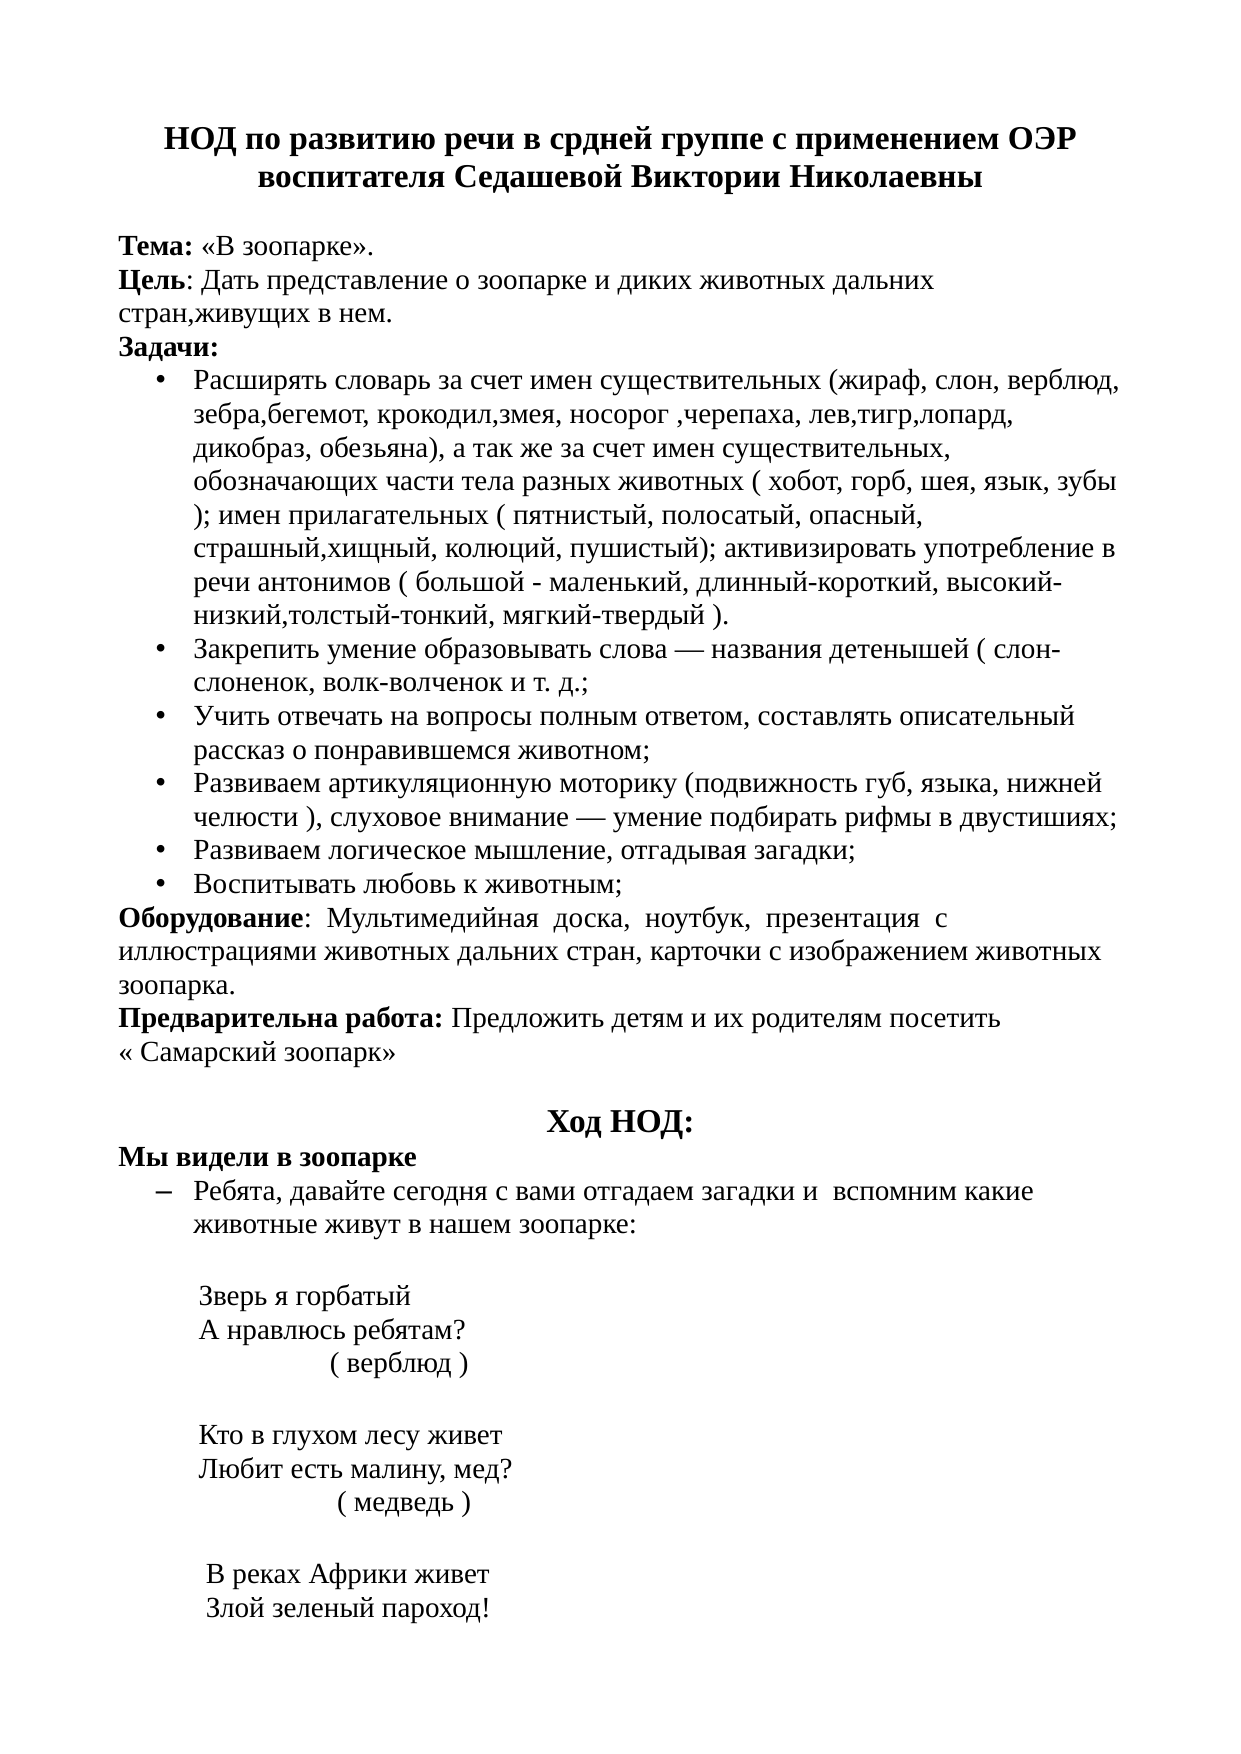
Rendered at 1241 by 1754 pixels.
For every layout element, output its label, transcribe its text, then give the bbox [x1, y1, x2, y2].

list Воспитывать любовь к животным; [156, 866, 1122, 900]
text Тема: «В зоопарке». [118, 228, 1122, 262]
text Задачи: [118, 329, 1122, 362]
list Ребята, давайте сегодня с вами отгадаем загадки и вспомним какие животные живут в нашем зоопарке: [156, 1173, 1122, 1240]
list Расширять словарь за счет имен существительных (жираф, слон, верблюд, зебра,бегемот, крокодил,змея, носорог ,черепаха, лев,тигр,лопард, дикобраз, обезьяна), а так же за счет имен существительных, обозначающих части тела разных животных ( хобот, горб, шея, язык, зубы ); имен прилагательных ( пятнистый, полосатый, опасный, страшный,хищный, колюций, пушистый); активизировать употребление в речи антонимов ( большой - маленький, длинный-короткий, высокий-низкий,толстый-тонкий, мягкий-твердый ). [156, 362, 1122, 631]
text Зверь я горбатый [118, 1278, 1122, 1312]
text Мы видели в зоопарке [118, 1139, 1122, 1173]
text Оборудование: Мультимедийная доска, ноутбук, презентация с иллюстрациями животных дальних стран, карточки с изображением животных зоопарка. [118, 900, 1122, 1000]
list Развиваем логическое мышление, отгадывая загадки; [156, 832, 1122, 866]
list Учить отвечать на вопросы полным ответом, составлять описательный рассказ о понравившемся животном; [156, 698, 1122, 765]
text ( верблюд ) [118, 1346, 1122, 1379]
list Развиваем артикуляционную моторику (подвижность губ, языка, нижней челюсти ), слуховое внимание — умение подбирать рифмы в двустишиях; [156, 765, 1122, 832]
text В реках Африки живет [118, 1556, 1122, 1590]
text НОД по развитию речи в срдней группе с применением ОЭР воспитателя Седашевой Виктории Николаевны [118, 118, 1122, 195]
text Любит есть малину, мед? [118, 1451, 1122, 1484]
text ( медведь ) [118, 1484, 1122, 1518]
text Цель: Дать представление о зоопарке и диких животных дальних стран,живущих в нем. [118, 262, 1122, 329]
text А нравлюсь ребятам? [118, 1312, 1122, 1346]
text Злой зеленый пароход! [118, 1590, 1122, 1623]
text Ход НОД: [118, 1101, 1122, 1139]
list Закрепить умение образовывать слова — названия детенышей ( слон- слоненок, волк-волченок и т. д.; [156, 631, 1122, 698]
text Предварительна работа: Предложить детям и их родителям посетить « Самарский зоопарк» [118, 1000, 1122, 1067]
text Кто в глухом лесу живет [118, 1417, 1122, 1451]
